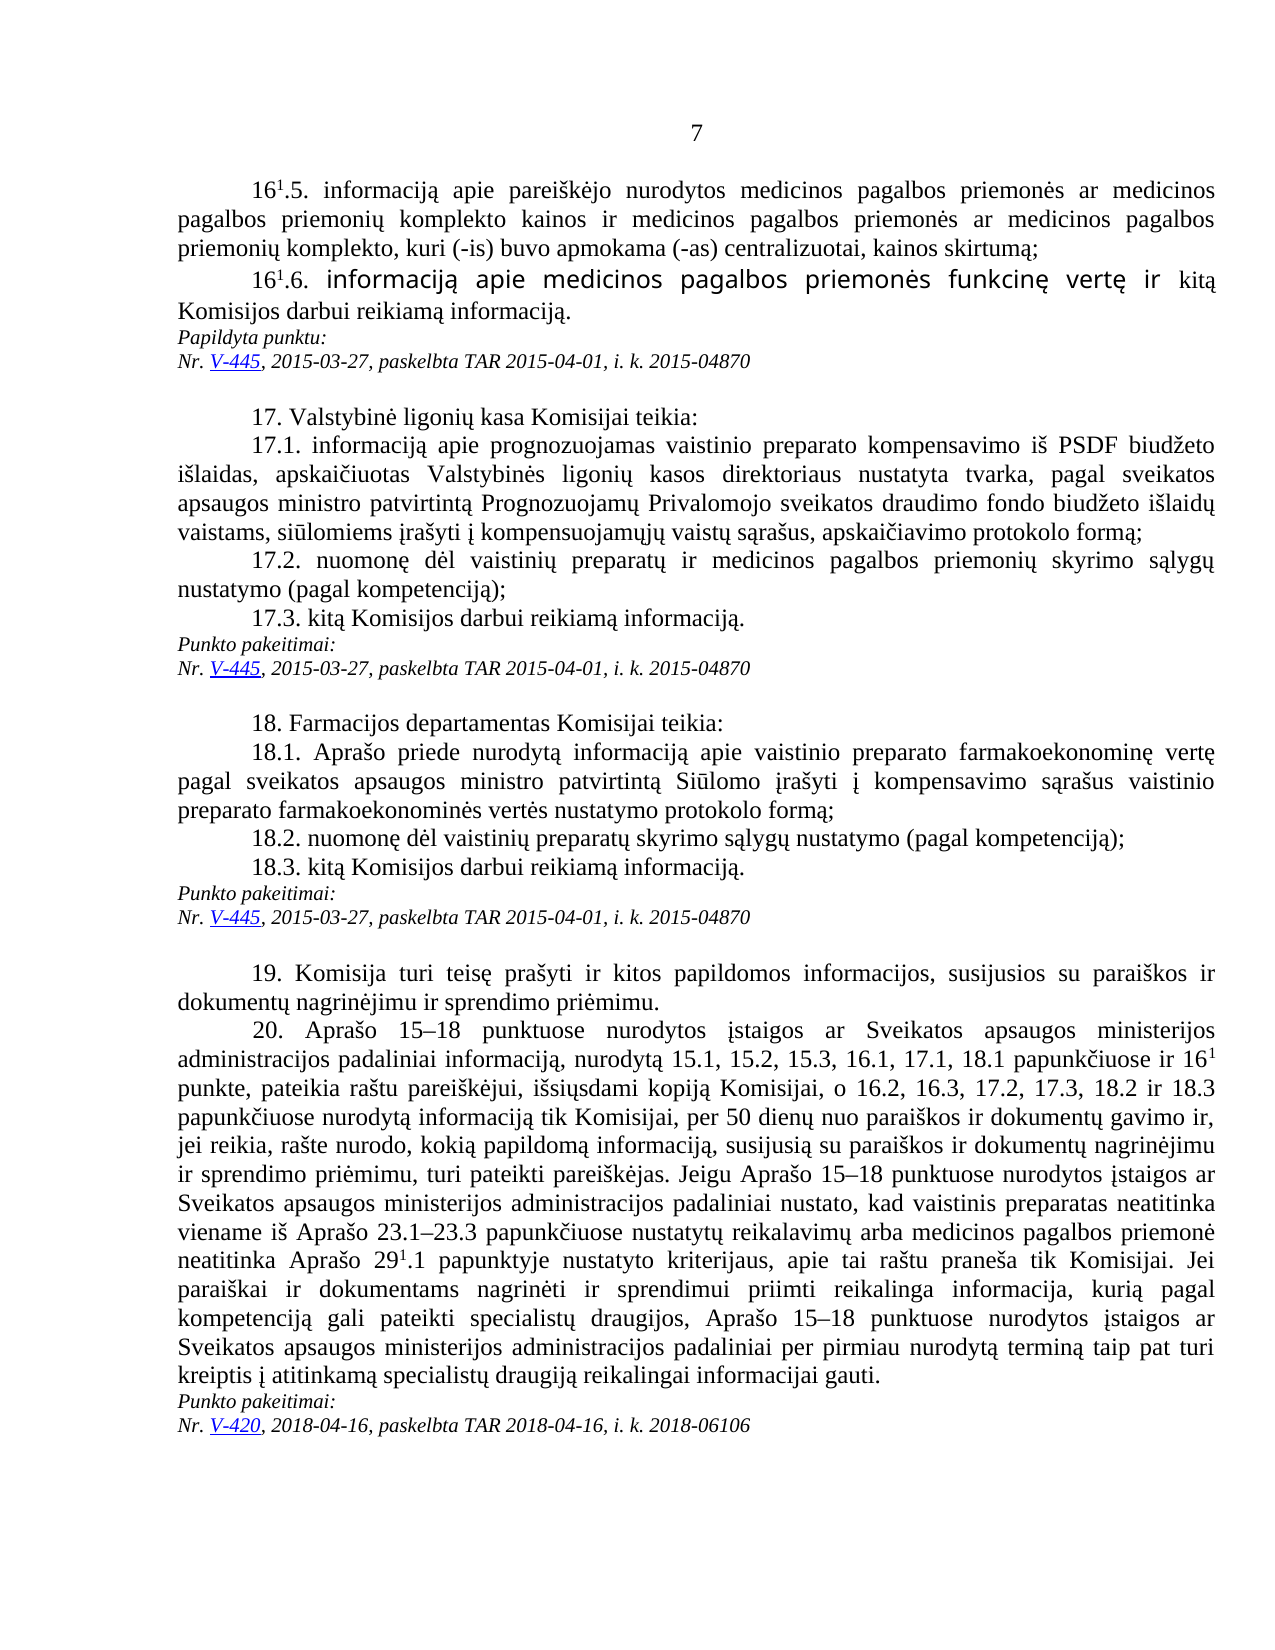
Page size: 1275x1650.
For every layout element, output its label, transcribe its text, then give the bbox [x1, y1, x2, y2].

text 17.2. nuomonę dėl vaistinių preparatų ir medicinos pagalbos priemonių skyrimo sąlygų nustatymo (pagal kompetenciją); [177, 545, 1216, 603]
text 161.5. informaciją apie pareiškėjo nurodytos medicinos pagalbos priemonės ar medicinos pagalbos priemonių komplekto kainos ir medicinos pagalbos priemonės ar medicinos pagalbos priemonių komplekto, kuri (-is) buvo apmokama (-as) centralizuotai, kainos skirtumą; [177, 176, 1216, 262]
text 18.1. Aprašo priede nurodytą informaciją apie vaistinio preparato farmakoekonominę vertę pagal sveikatos apsaugos ministro patvirtintą Siūlomo įrašyti į kompensavimo sąrašus vaistinio preparato farmakoekonominės vertės nustatymo protokolo formą; [177, 737, 1216, 823]
text Nr. V-445, 2015-03-27, paskelbta TAR 2015-04-01, i. k. 2015-04870 [177, 905, 1216, 929]
text Nr. V-420, 2018-04-16, paskelbta TAR 2018-04-16, i. k. 2018-06106 [177, 1413, 1216, 1437]
text 161.6. informaciją apie medicinos pagalbos priemonės funkcinę vertę ir kitą Komisijos darbui reikiamą informaciją. [177, 262, 1216, 325]
text 17. Valstybinė ligonių kasa Komisijai teikia: [251, 402, 1216, 430]
text Papildyta punktu: [177, 325, 1216, 349]
text 18.2. nuomonę dėl vaistinių preparatų skyrimo sąlygų nustatymo (pagal kompetenciją); [177, 823, 1216, 852]
text Punkto pakeitimai: [177, 1389, 1216, 1413]
text Punkto pakeitimai: [177, 632, 1216, 656]
text 17.1. informaciją apie prognozuojamas vaistinio preparato kompensavimo iš PSDF biudžeto išlaidas, apskaičiuotas Valstybinės ligonių kasos direktoriaus nustatyta tvarka, pagal sveikatos apsaugos ministro patvirtintą Prognozuojamų Privalomojo sveikatos draudimo fondo biudžeto išlaidų vaistams, siūlomiems įrašyti į kompensuojamųjų vaistų sąrašus, apskaičiavimo protokolo formą; [177, 430, 1216, 545]
text 18.3. kitą Komisijos darbui reikiamą informaciją. [177, 852, 1216, 881]
text 18. Farmacijos departamentas Komisijai teikia: [177, 708, 1216, 737]
text 19. Komisija turi teisę prašyti ir kitos papildomos informacijos, susijusios su paraiškos ir dokumentų nagrinėjimu ir sprendimo priėmimu. [177, 958, 1216, 1015]
text Punkto pakeitimai: [177, 881, 1216, 905]
text Nr. V-445, 2015-03-27, paskelbta TAR 2015-04-01, i. k. 2015-04870 [177, 349, 1216, 373]
text 20. Aprašo 15–18 punktuose nurodytos įstaigos ar Sveikatos apsaugos ministerijos administracijos padaliniai informaciją, nurodytą 15.1, 15.2, 15.3, 16.1, 17.1, 18.1 papunkčiuose ir 161 punkte, pateikia raštu pareiškėjui, išsiųsdami kopiją Komisijai, o 16.2, 16.3, 17.2, 17.3, 18.2 ir 18.3 papunkčiuose nurodytą informaciją tik Komisijai, per 50 dienų nuo paraiškos ir dokumentų gavimo ir, jei reikia, rašte nurodo, kokią papildomą informaciją, susijusią su paraiškos ir dokumentų nagrinėjimu ir sprendimo priėmimu, turi pateikti pareiškėjas. Jeigu Aprašo 15–18 punktuose nurodytos įstaigos ar Sveikatos apsaugos ministerijos administracijos padaliniai nustato, kad vaistinis preparatas neatitinka viename iš Aprašo 23.1–23.3 papunkčiuose nustatytų reikalavimų arba medicinos pagalbos priemonė neatitinka Aprašo 291.1 papunktyje nustatyto kriterijaus, apie tai raštu praneša tik Komisijai. Jei paraiškai ir dokumentams nagrinėti ir sprendimui priimti reikalinga informacija, kurią pagal kompetenciją gali pateikti specialistų draugijos, Aprašo 15–18 punktuose nurodytos įstaigos ar Sveikatos apsaugos ministerijos administracijos padaliniai per pirmiau nurodytą terminą taip pat turi kreiptis į atitinkamą specialistų draugiją reikalingai informacijai gauti. [177, 1015, 1216, 1389]
text 17.3. kitą Komisijos darbui reikiamą informaciją. [177, 603, 1216, 632]
text Nr. V-445, 2015-03-27, paskelbta TAR 2015-04-01, i. k. 2015-04870 [177, 656, 1216, 680]
